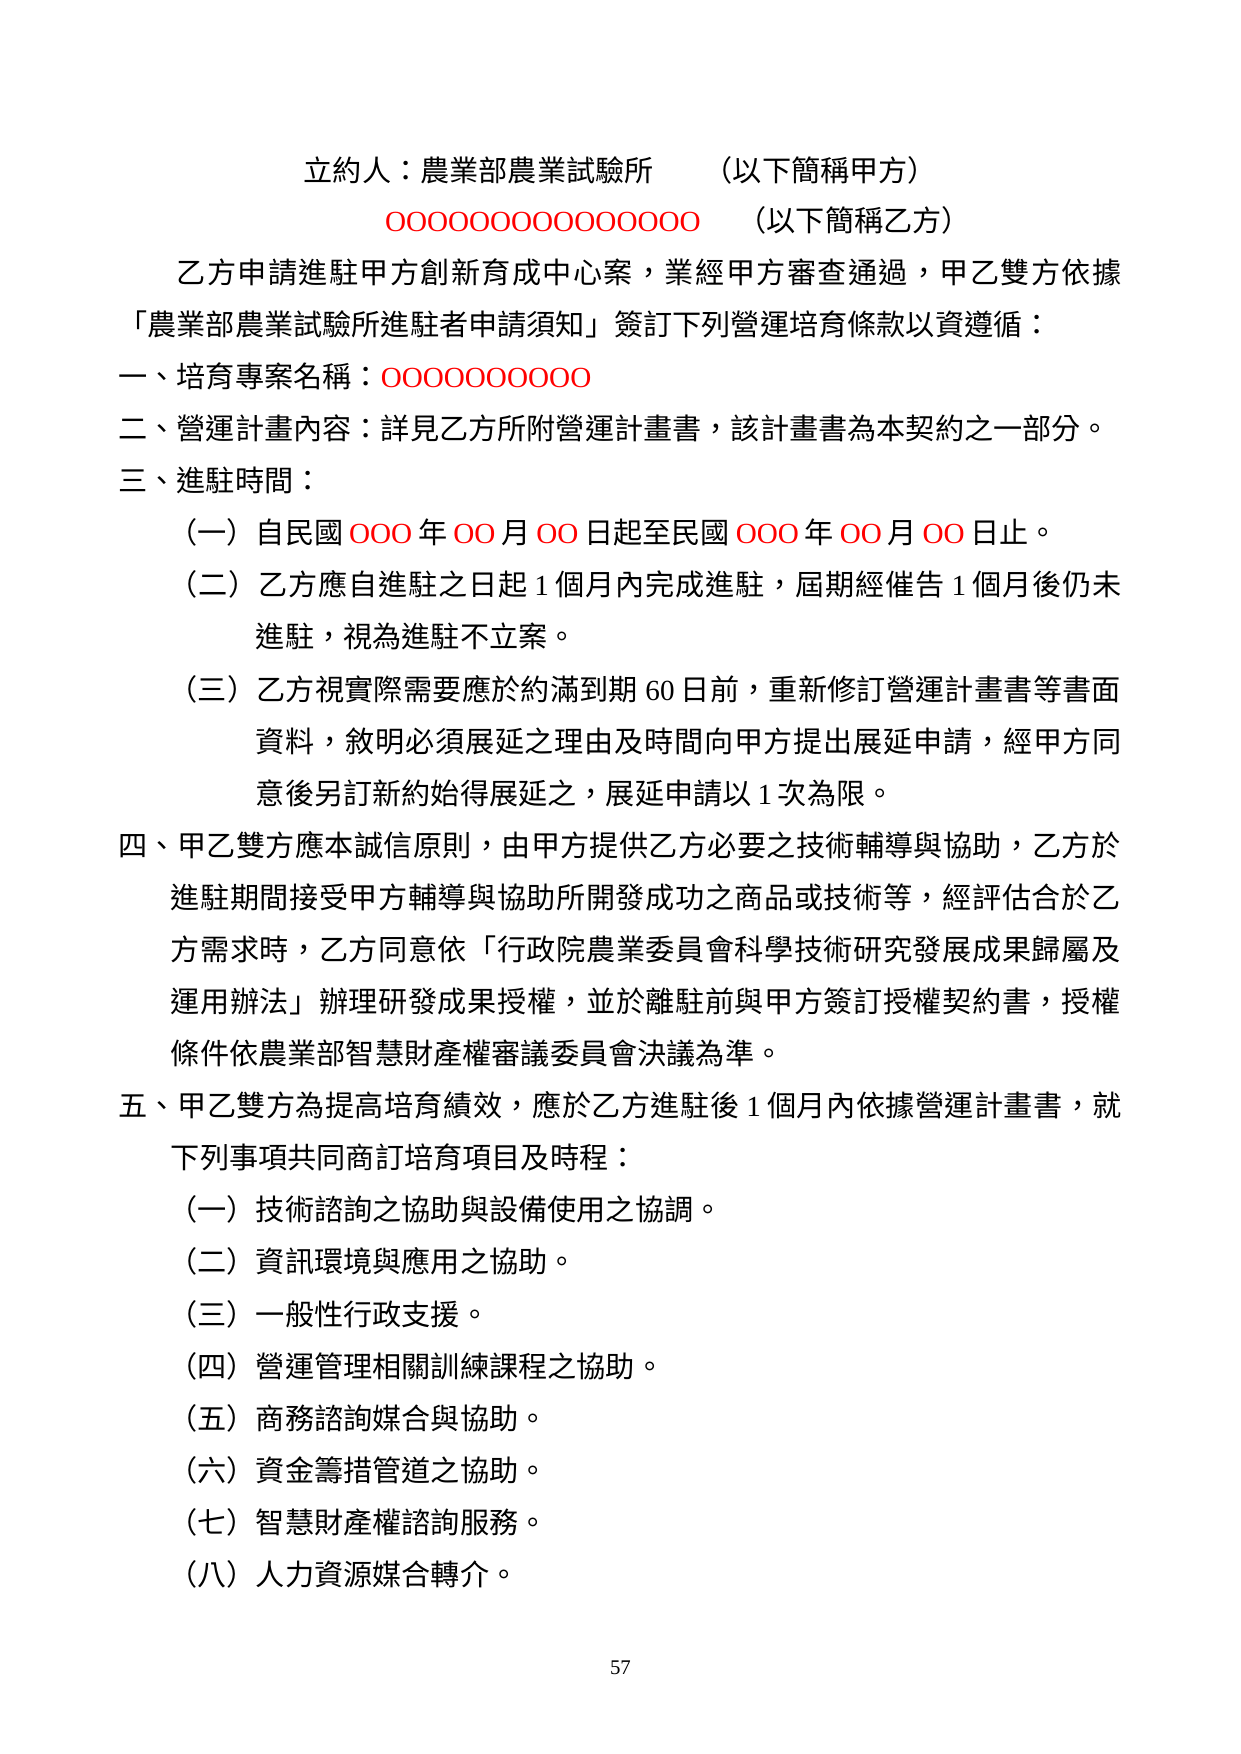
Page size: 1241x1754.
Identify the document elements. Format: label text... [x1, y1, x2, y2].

text 四、甲乙雙方應本誠信原則，由甲方提供乙方必要之技術輔導與協助，乙方於進駐期間接受甲方輔導與協助所開發成功之商品或技術等，經評估合於乙方需求時，乙方同意依「行政院農業委員會科學技術研究發展成果歸屬及運用辦法」辦理研發成果授權，並於離駐前與甲方簽訂授權契約書，授權條件依農業部智慧財產權審議委員會決議為準。 [118, 814, 1122, 1075]
text 二、營運計畫內容：詳見乙方所附營運計畫書，該計畫書為本契約之一部分。 [118, 398, 1122, 450]
text （七）智慧財產權諮詢服務。 [168, 1492, 1122, 1544]
text 一、培育專案名稱：OOOOOOOOOO [118, 346, 1122, 398]
text （一）自民國OOO年OO月OO日起至民國OOO年OO月OO日止。 [168, 502, 1122, 554]
text （五）商務諮詢媒合與協助。 [168, 1387, 1122, 1439]
text （一）技術諮詢之協助與設備使用之協調。 [168, 1179, 1122, 1231]
text （二）資訊環境與應用之協助。 [168, 1231, 1122, 1283]
text 乙方申請進駐甲方創新育成中心案，業經甲方審查通過，甲乙雙方依據「農業部農業試驗所進駐者申請須知」簽訂下列營運培育條款以資遵循： [118, 242, 1122, 346]
text （二）乙方應自進駐之日起1個月內完成進駐，屆期經催告1個月後仍未進駐，視為進駐不立案。 [168, 554, 1122, 658]
text OOOOOOOOOOOOOOO （以下簡稱乙方） [356, 189, 1122, 242]
text （三）乙方視實際需要應於約滿到期60日前，重新修訂營運計畫書等書面資料，敘明必須展延之理由及時間向甲方提出展延申請，經甲方同意後另訂新約始得展延之，展延申請以1次為限。 [168, 658, 1122, 814]
text （四）營運管理相關訓練課程之協助。 [168, 1335, 1122, 1387]
text 立約人：農業部農業試驗所 （以下簡稱甲方） [118, 127, 1122, 189]
text （六）資金籌措管道之協助。 [168, 1439, 1122, 1492]
text （八）人力資源媒合轉介。 [168, 1544, 1122, 1596]
text （三）一般性行政支援。 [168, 1283, 1122, 1335]
text 五、甲乙雙方為提高培育績效，應於乙方進駐後1個月內依據營運計畫書，就下列事項共同商訂培育項目及時程： [118, 1075, 1122, 1179]
text 三、進駐時間： [118, 450, 1122, 502]
